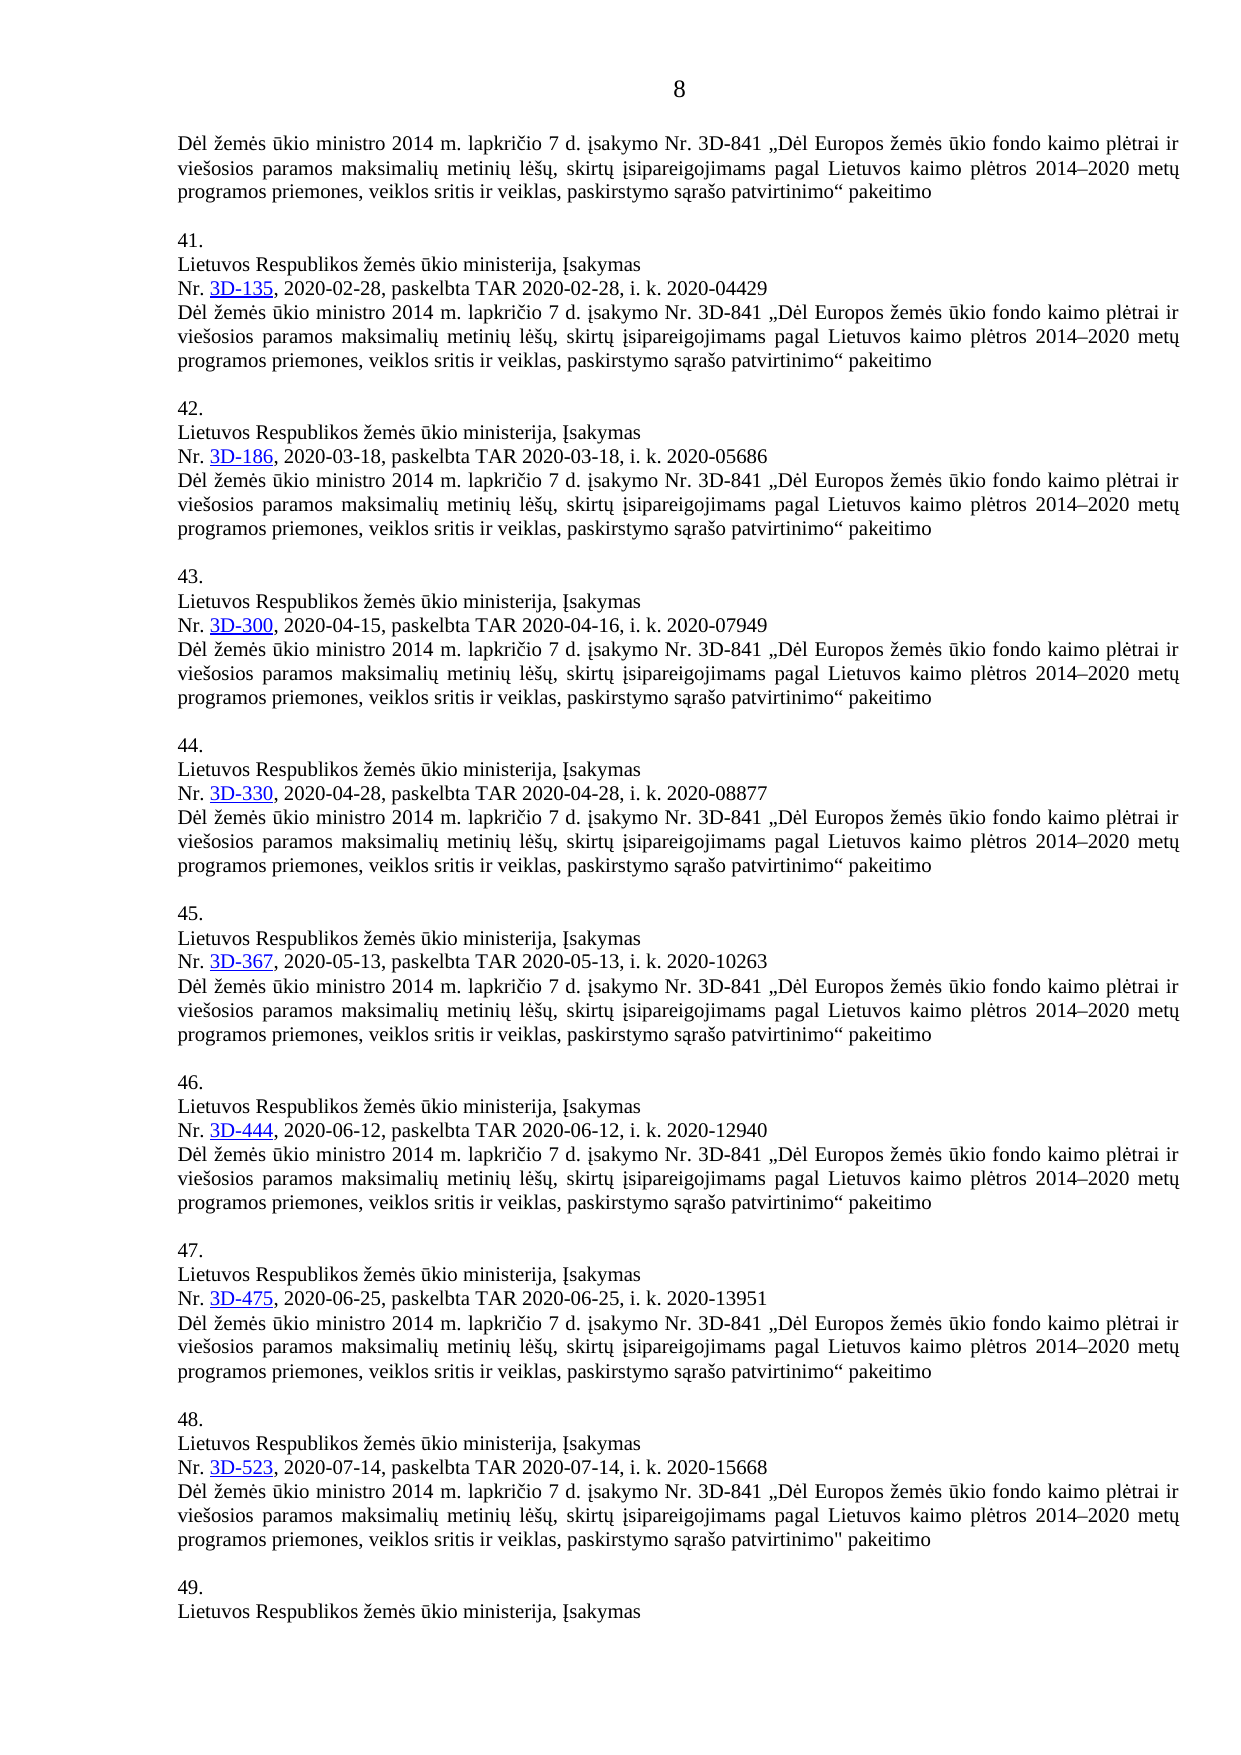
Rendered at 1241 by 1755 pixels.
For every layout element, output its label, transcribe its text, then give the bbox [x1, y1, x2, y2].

text Nr. 3D-186, 2020-03-18, paskelbta TAR 2020-03-18, i. k. 2020-05686 [177, 444, 1181, 468]
text Lietuvos Respublikos žemės ūkio ministerija, Įsakymas [177, 420, 1181, 444]
text Lietuvos Respublikos žemės ūkio ministerija, Įsakymas [177, 925, 1181, 949]
text 45. [177, 901, 1181, 925]
text Lietuvos Respublikos žemės ūkio ministerija, Įsakymas [177, 757, 1181, 781]
text 46. [177, 1070, 1181, 1094]
text 43. [177, 564, 1181, 588]
text Dėl žemės ūkio ministro 2014 m. lapkričio 7 d. įsakymo Nr. 3D-841 „Dėl Europos žemės ūkio fondo kaimo plėtrai ir viešosios paramos maksimalių metinių lėšų, skirtų įsipareigojimams pagal Lietuvos kaimo plėtros 2014–2020 metų programos priemones, veiklos sritis ir veiklas, paskirstymo sąrašo patvirtinimo“ pakeitimo [177, 805, 1181, 877]
text Nr. 3D-523, 2020-07-14, paskelbta TAR 2020-07-14, i. k. 2020-15668 [177, 1455, 1181, 1479]
text Lietuvos Respublikos žemės ūkio ministerija, Įsakymas [177, 1094, 1181, 1118]
text Lietuvos Respublikos žemės ūkio ministerija, Įsakymas [177, 1431, 1181, 1455]
text Nr. 3D-135, 2020-02-28, paskelbta TAR 2020-02-28, i. k. 2020-04429 [177, 276, 1181, 300]
text 41. [177, 228, 1181, 252]
text Nr. 3D-300, 2020-04-15, paskelbta TAR 2020-04-16, i. k. 2020-07949 [177, 613, 1181, 637]
text Dėl žemės ūkio ministro 2014 m. lapkričio 7 d. įsakymo Nr. 3D-841 „Dėl Europos žemės ūkio fondo kaimo plėtrai ir viešosios paramos maksimalių metinių lėšų, skirtų įsipareigojimams pagal Lietuvos kaimo plėtros 2014–2020 metų programos priemones, veiklos sritis ir veiklas, paskirstymo sąrašo patvirtinimo“ pakeitimo [177, 637, 1181, 709]
text 44. [177, 733, 1181, 757]
text Lietuvos Respublikos žemės ūkio ministerija, Įsakymas [177, 1262, 1181, 1286]
text Dėl žemės ūkio ministro 2014 m. lapkričio 7 d. įsakymo Nr. 3D-841 „Dėl Europos žemės ūkio fondo kaimo plėtrai ir viešosios paramos maksimalių metinių lėšų, skirtų įsipareigojimams pagal Lietuvos kaimo plėtros 2014–2020 metų programos priemones, veiklos sritis ir veiklas, paskirstymo sąrašo patvirtinimo“ pakeitimo [177, 131, 1181, 203]
text Nr. 3D-330, 2020-04-28, paskelbta TAR 2020-04-28, i. k. 2020-08877 [177, 781, 1181, 805]
text Dėl žemės ūkio ministro 2014 m. lapkričio 7 d. įsakymo Nr. 3D-841 „Dėl Europos žemės ūkio fondo kaimo plėtrai ir viešosios paramos maksimalių metinių lėšų, skirtų įsipareigojimams pagal Lietuvos kaimo plėtros 2014–2020 metų programos priemones, veiklos sritis ir veiklas, paskirstymo sąrašo patvirtinimo“ pakeitimo [177, 1142, 1181, 1214]
text Nr. 3D-475, 2020-06-25, paskelbta TAR 2020-06-25, i. k. 2020-13951 [177, 1286, 1181, 1310]
text Dėl žemės ūkio ministro 2014 m. lapkričio 7 d. įsakymo Nr. 3D-841 „Dėl Europos žemės ūkio fondo kaimo plėtrai ir viešosios paramos maksimalių metinių lėšų, skirtų įsipareigojimams pagal Lietuvos kaimo plėtros 2014–2020 metų programos priemones, veiklos sritis ir veiklas, paskirstymo sąrašo patvirtinimo" pakeitimo [177, 1479, 1181, 1551]
text 48. [177, 1407, 1181, 1431]
text Lietuvos Respublikos žemės ūkio ministerija, Įsakymas [177, 1599, 1181, 1623]
text Dėl žemės ūkio ministro 2014 m. lapkričio 7 d. įsakymo Nr. 3D-841 „Dėl Europos žemės ūkio fondo kaimo plėtrai ir viešosios paramos maksimalių metinių lėšų, skirtų įsipareigojimams pagal Lietuvos kaimo plėtros 2014–2020 metų programos priemones, veiklos sritis ir veiklas, paskirstymo sąrašo patvirtinimo“ pakeitimo [177, 1310, 1181, 1383]
text Dėl žemės ūkio ministro 2014 m. lapkričio 7 d. įsakymo Nr. 3D-841 „Dėl Europos žemės ūkio fondo kaimo plėtrai ir viešosios paramos maksimalių metinių lėšų, skirtų įsipareigojimams pagal Lietuvos kaimo plėtros 2014–2020 metų programos priemones, veiklos sritis ir veiklas, paskirstymo sąrašo patvirtinimo“ pakeitimo [177, 973, 1181, 1046]
text Nr. 3D-444, 2020-06-12, paskelbta TAR 2020-06-12, i. k. 2020-12940 [177, 1118, 1181, 1142]
text Nr. 3D-367, 2020-05-13, paskelbta TAR 2020-05-13, i. k. 2020-10263 [177, 949, 1181, 973]
text 47. [177, 1238, 1181, 1262]
text Dėl žemės ūkio ministro 2014 m. lapkričio 7 d. įsakymo Nr. 3D-841 „Dėl Europos žemės ūkio fondo kaimo plėtrai ir viešosios paramos maksimalių metinių lėšų, skirtų įsipareigojimams pagal Lietuvos kaimo plėtros 2014–2020 metų programos priemones, veiklos sritis ir veiklas, paskirstymo sąrašo patvirtinimo“ pakeitimo [177, 468, 1181, 540]
text 42. [177, 396, 1181, 420]
text Dėl žemės ūkio ministro 2014 m. lapkričio 7 d. įsakymo Nr. 3D-841 „Dėl Europos žemės ūkio fondo kaimo plėtrai ir viešosios paramos maksimalių metinių lėšų, skirtų įsipareigojimams pagal Lietuvos kaimo plėtros 2014–2020 metų programos priemones, veiklos sritis ir veiklas, paskirstymo sąrašo patvirtinimo“ pakeitimo [177, 300, 1181, 372]
text Lietuvos Respublikos žemės ūkio ministerija, Įsakymas [177, 252, 1181, 276]
text 49. [177, 1575, 1181, 1599]
text Lietuvos Respublikos žemės ūkio ministerija, Įsakymas [177, 588, 1181, 613]
